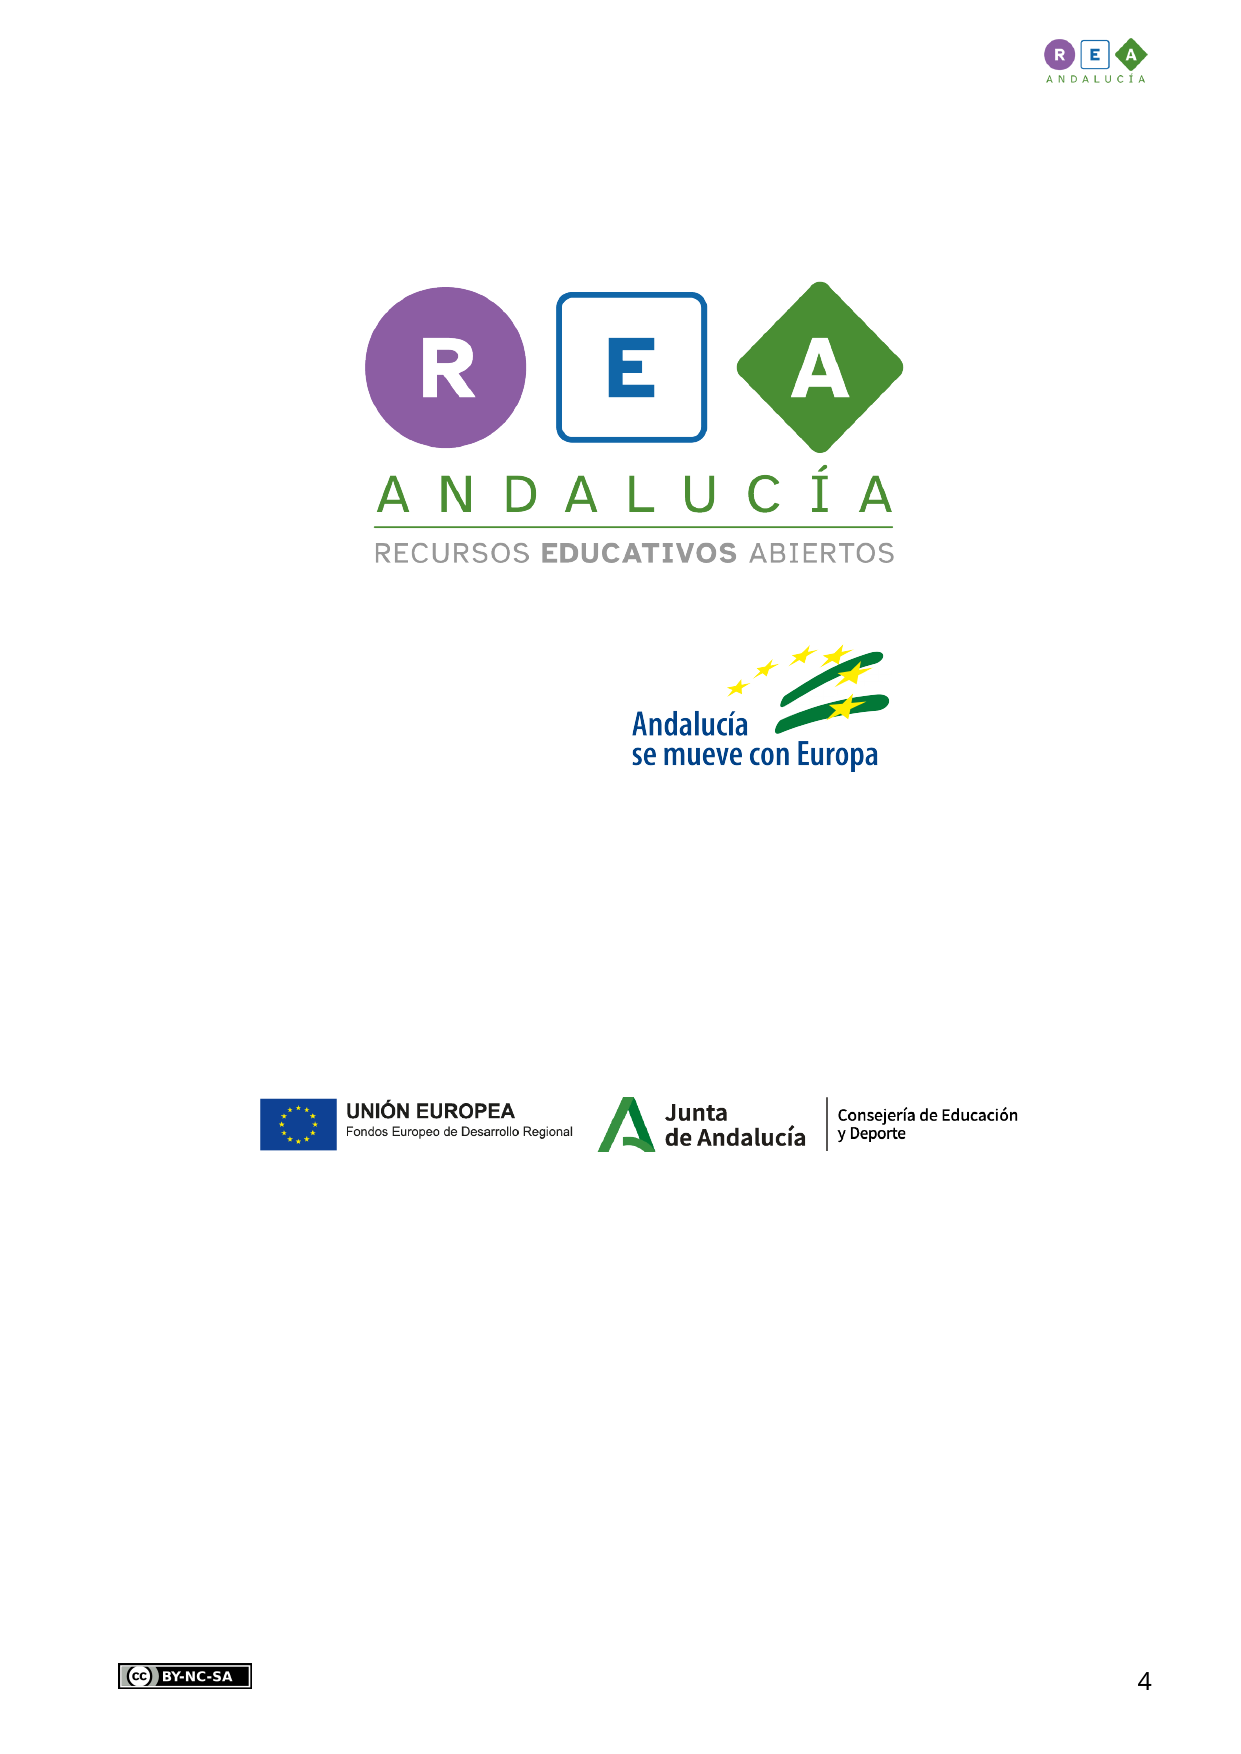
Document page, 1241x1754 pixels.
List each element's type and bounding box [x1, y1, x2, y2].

picture [1039, 33, 1152, 88]
picture [239, 1080, 1031, 1171]
picture [339, 126, 931, 772]
picture [118, 1663, 536, 1698]
